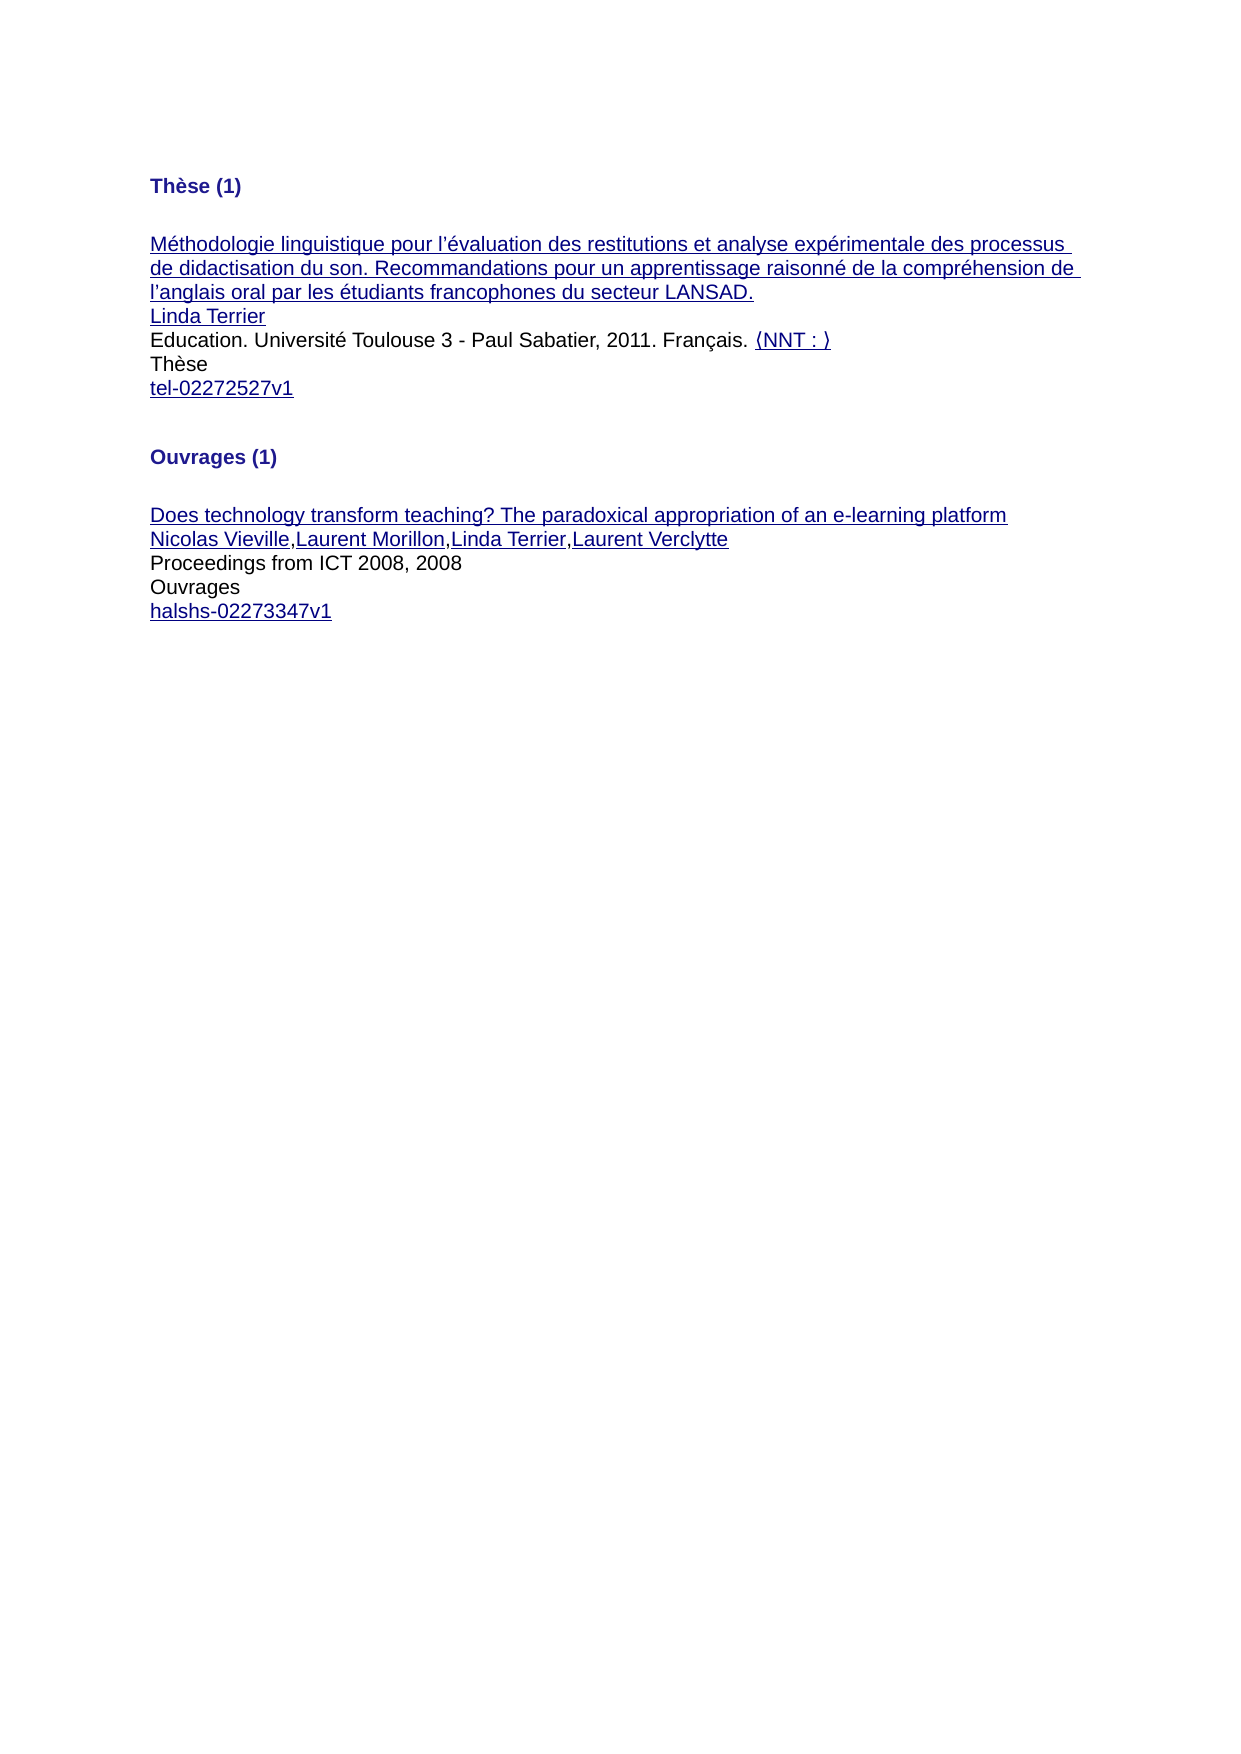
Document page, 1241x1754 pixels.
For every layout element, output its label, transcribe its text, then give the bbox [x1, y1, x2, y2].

table_header Does technology transform teaching? The paradoxical appropriation of an e-learning platform Nicolas Vieville,Laurent Morillon,Linda Terrier,Laurent Verclytte Proceedings from ICT 2008, 2008 Ouvrages halshs-02273347v1 [150, 503, 1090, 623]
table_header Méthodologie linguistique pour l’évaluation des restitutions et analyse expérimentale des processus de didactisation du son. Recommandations pour un apprentissage raisonné de la compréhension de l’anglais oral par les étudiants francophones du secteur LANSAD. Linda Terrier Education. Université Toulouse 3 - Paul Sabatier, 2011. Français. ⟨NNT : ⟩ Thèse tel-02272527v1 [150, 232, 1090, 400]
subtitle Thèse (1) [150, 174, 1090, 198]
subtitle Ouvrages (1) [150, 445, 1090, 469]
